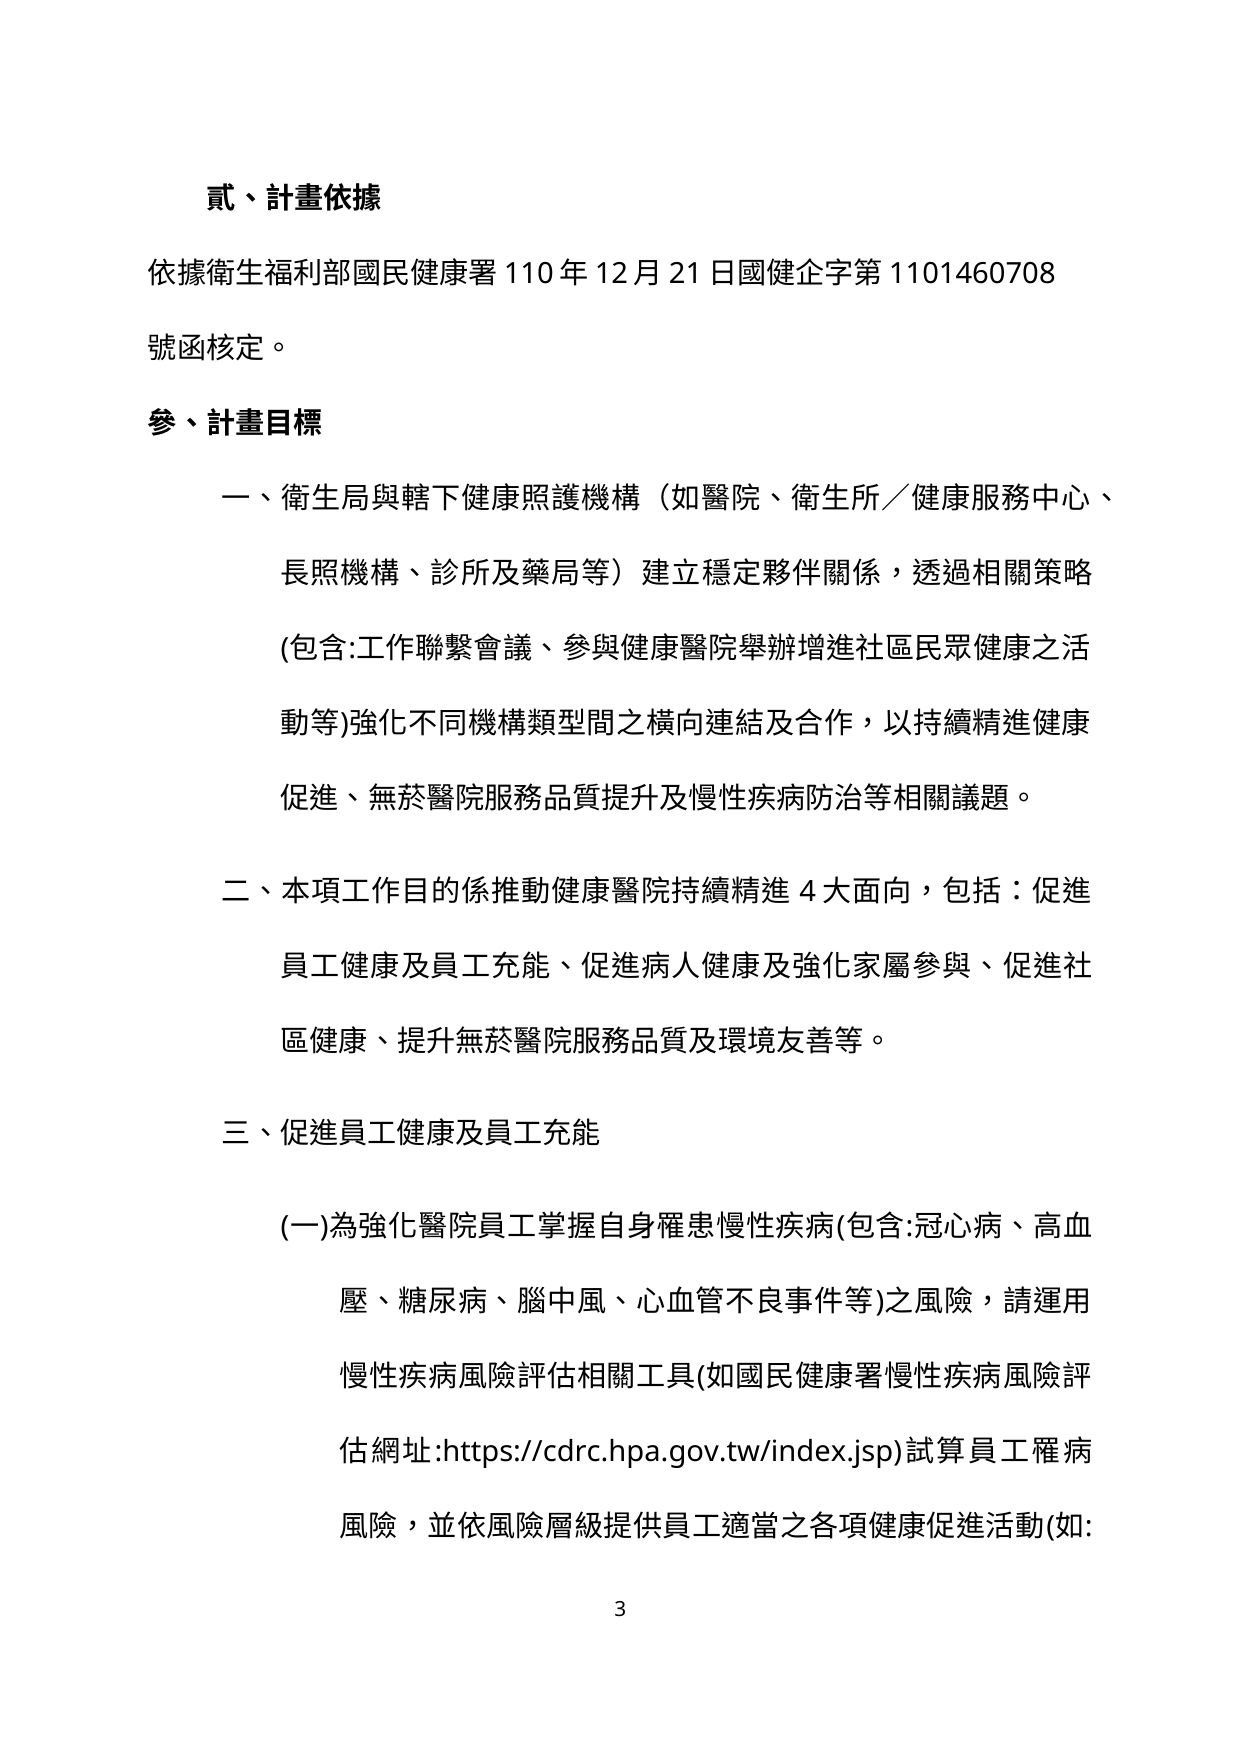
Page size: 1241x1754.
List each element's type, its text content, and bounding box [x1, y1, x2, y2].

text 一、衛生局與轄下健康照護機構（如醫院、衛生所／健康服務中心、長照機構、診所及藥局等）建立穩定夥伴關係，透過相關策略(包含:工作聯繫會議、參與健康醫院舉辦增進社區民眾健康之活動等)強化不同機構類型間之橫向連結及合作，以持續精進健康促進、無菸醫院服務品質提升及慢性疾病防治等相關議題。 [222, 458, 1092, 833]
text 貳、計畫依據 [148, 158, 1092, 233]
text 參、計畫目標 [148, 383, 1092, 458]
text 三、促進員工健康及員工充能 [222, 1093, 1092, 1168]
text 依據衛生福利部國民健康署110年12月21日國健企字第1101460708 [148, 233, 1092, 308]
text (一)為強化醫院員工掌握自身罹患慢性疾病(包含:冠心病、高血壓、糖尿病、腦中風、心血管不良事件等)之風險，請運用慢性疾病風險評估相關工具(如國民健康署慢性疾病風險評估網址:https://cdrc.hpa.gov.tw/index.jsp)試算員工罹病風險，並依風險層級提供員工適當之各項健康促進活動(如: [280, 1186, 1092, 1561]
text 二、本項工作目的係推動健康醫院持續精進4大面向，包括：促進員工健康及員工充能、促進病人健康及強化家屬參與、促進社區健康、提升無菸醫院服務品質及環境友善等。 [222, 851, 1092, 1076]
text 號函核定。 [148, 308, 1092, 383]
